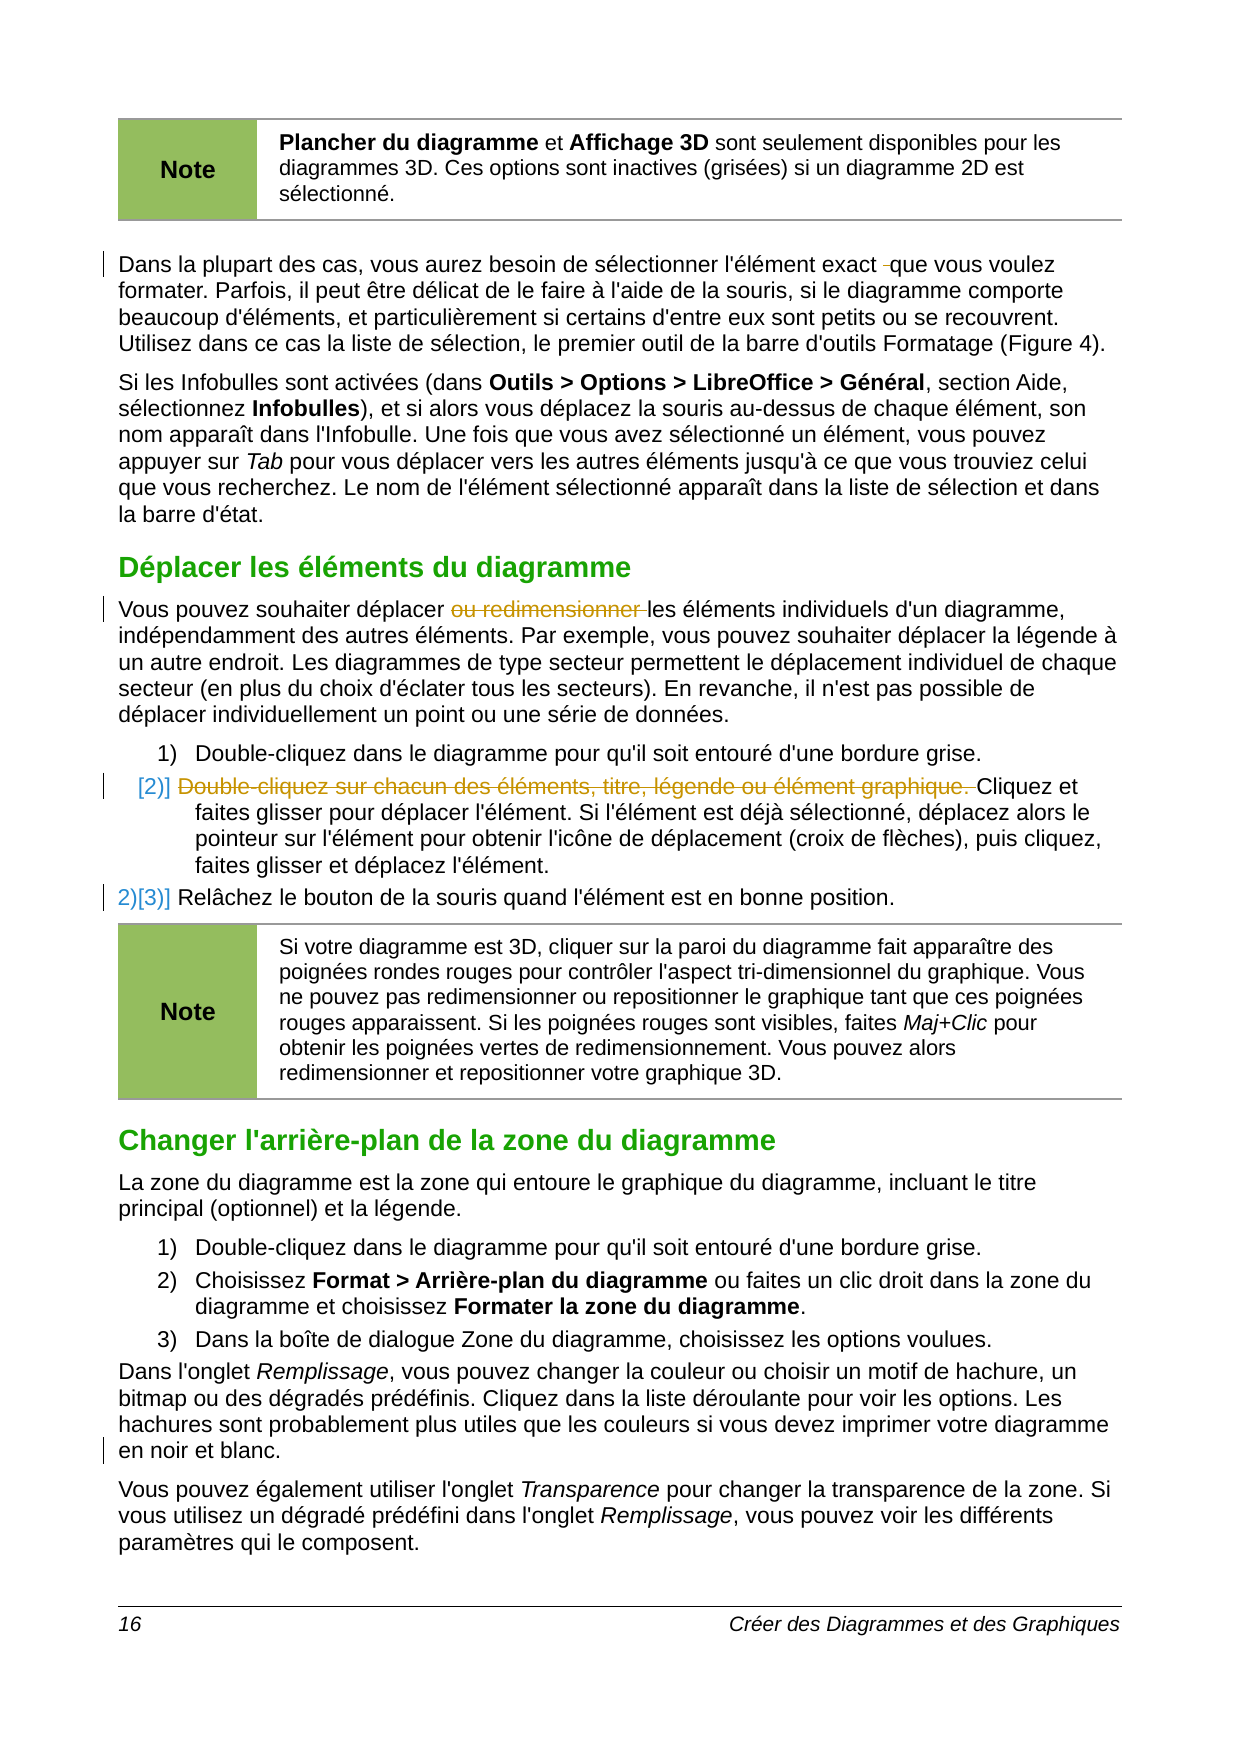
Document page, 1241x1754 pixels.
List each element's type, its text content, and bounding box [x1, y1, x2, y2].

subtitle Changer l'arrière-plan de la zone du diagramme [118, 1123, 1122, 1156]
text Dans l'onglet Remplissage, vous pouvez changer la couleur ou choisir un motif de hachure, un bitmap ou des dégradés prédéfinis. Cliquez dans la liste déroulante pour voir les options. Les hachures sont probablement plus utiles que les couleurs si vous devez imprimer votre diagramme en noir et blanc. [118, 1358, 1122, 1464]
text Dans la plupart des cas, vous aurez besoin de sélectionner l'élément exact que vous voulez formater. Parfois, il peut être délicat de le faire à l'aide de la souris, si le diagramme comporte beaucoup d'éléments, et particulièrement si certains d'entre eux sont petits ou se recouvrent. Utilisez dans ce cas la liste de sélection, le premier outil de la barre d'outils Formatage (Figure 4). [118, 251, 1122, 356]
text Vous pouvez souhaiter déplacer les éléments individuels d'un diagramme, indépendamment des autres éléments. Par exemple, vous pouvez souhaiter déplacer la légende à un autre endroit. Les diagrammes de type secteur permettent le déplacement individuel de chaque secteur (en plus du choix d'éclater tous les secteurs). En revanche, il n'est pas possible de déplacer individuellement un point ou une série de données. [118, 596, 1122, 728]
table_header Plancher du diagramme et Affichage 3D sont seulement disponibles pour les diagrammes 3D. Ces options sont inactives (grisées) si un diagramme 2D est sélectionné. [258, 120, 1122, 219]
subtitle Déplacer les éléments du diagramme [118, 550, 1122, 583]
table_header Note [118, 120, 257, 219]
text Si les Infobulles sont activées (dans Outils > Options > LibreOffice > Général, section Aide, sélectionnez Infobulles), et si alors vous déplacez la souris au-dessus de chaque élément, son nom apparaît dans l'Infobulle. Une fois que vous avez sélectionné un élément, vous pouvez appuyer sur Tab pour vous déplacer vers les autres éléments jusqu'à ce que vous trouviez celui que vous recherchez. Le nom de l'élément sélectionné apparaît dans la liste de sélection et dans la barre d'état. [118, 369, 1122, 527]
list Choisissez Format > Arrière-plan du diagramme ou faites un clic droit dans la zone du diagramme et choisissez Formater la zone du diagramme. [177, 1267, 1122, 1319]
text La zone du diagramme est la zone qui entoure le graphique du diagramme, incluant le titre principal (optionnel) et la légende. [118, 1169, 1122, 1222]
table_header Si votre diagramme est 3D, cliquer sur la paroi du diagramme fait apparaître des poignées rondes rouges pour contrôler l'aspect tri-dimensionnel du graphique. Vous ne pouvez pas redimensionner ou repositionner le graphique tant que ces poignées rouges apparaissent. Si les poignées rouges sont visibles, faites Maj+Clic pour obtenir les poignées vertes de redimensionnement. Vous pouvez alors redimensionner et repositionner votre graphique 3D. [258, 925, 1122, 1098]
list Double-cliquez dans le diagramme pour qu'il soit entouré d'une bordure grise. [177, 1234, 1122, 1260]
table_header Note [118, 925, 257, 1098]
list Cliquez et faites glisser pour déplacer l'élément. Si l'élément est déjà sélectionné, déplacez alors le pointeur sur l'élément pour obtenir l'icône de déplacement (croix de flèches), puis cliquez, faites glisser et déplacez l'élément. [177, 773, 1122, 878]
list Relâchez le bouton de la souris quand l'élément est en bonne position. [177, 884, 1122, 911]
list Double-cliquez dans le diagramme pour qu'il soit entouré d'une bordure grise. [177, 740, 1122, 766]
list Dans la boîte de dialogue Zone du diagramme, choisissez les options voulues. [177, 1326, 1122, 1352]
text Vous pouvez également utiliser l'onglet Transparence pour changer la transparence de la zone. Si vous utilisez un dégradé prédéfini dans l'onglet Remplissage, vous pouvez voir les différents paramètres qui le composent. [118, 1476, 1122, 1555]
